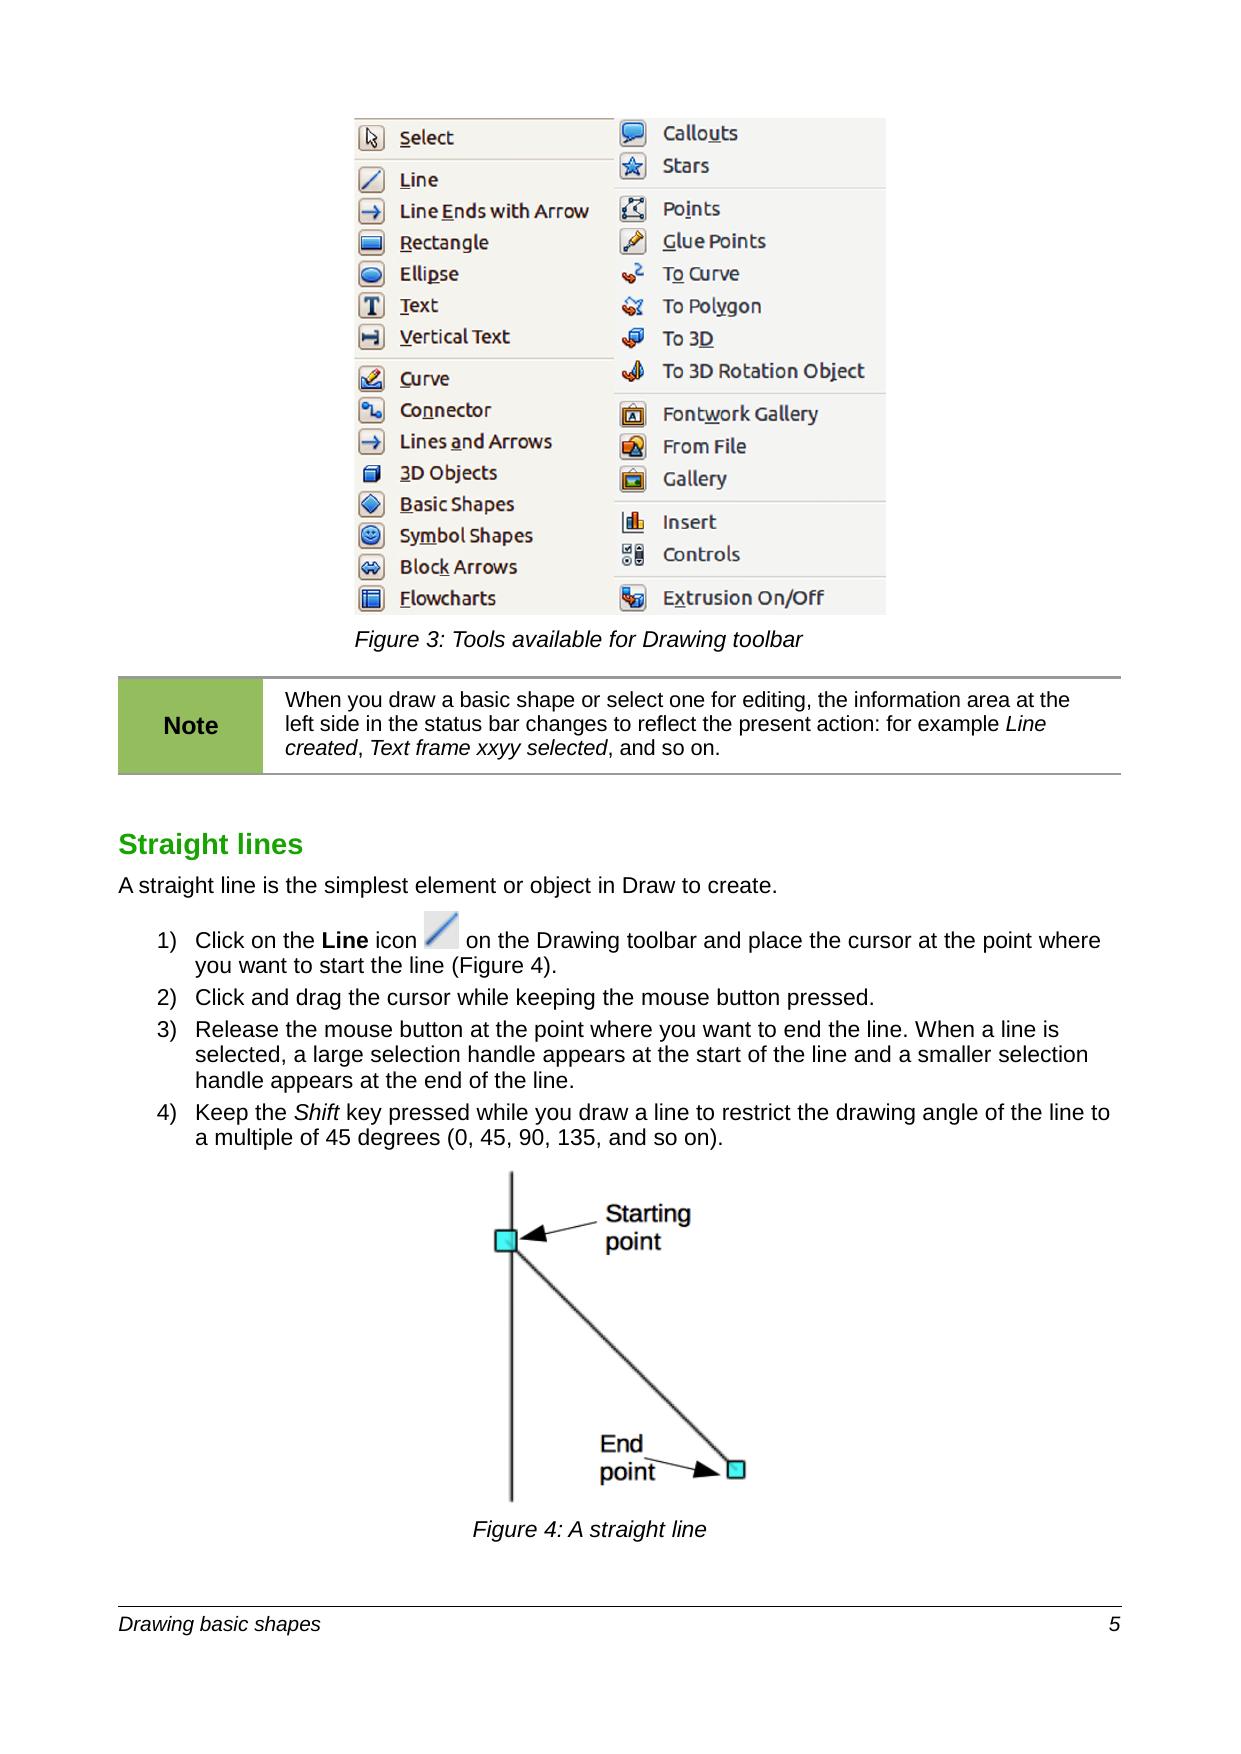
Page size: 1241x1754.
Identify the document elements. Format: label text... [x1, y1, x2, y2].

list Release the mouse button at the point where you want to end the line. When a line is selected, a large selection handle appears at the start of the line and a smaller selection handle appears at the end of the line. [177, 1017, 1122, 1093]
text Figure 4: A straight line [472, 1516, 768, 1542]
text A straight line is the simplest element or object in Draw to create. [118, 873, 1122, 898]
picture [484, 1169, 756, 1504]
subtitle Straight lines [118, 828, 1122, 861]
list Keep the Shift key pressed while you draw a line to restrict the drawing angle of the line to a multiple of 45 degrees (0, 45, 90, 135, and so on). [177, 1099, 1122, 1151]
list Click on the Line icon on the Drawing toolbar and place the cursor at the point where you want to start the line (Figure 4). [177, 911, 1122, 979]
table_header Note [118, 679, 263, 773]
picture [354, 118, 886, 615]
picture [423, 911, 459, 949]
list Click and drag the cursor while keeping the mouse button pressed. [177, 985, 1122, 1010]
table_header When you draw a basic shape or select one for editing, the information area at the left side in the status bar changes to reflect the present action: for example Line created, Text frame xxyy selected, and so on. [264, 679, 1121, 773]
text Figure 3: Tools available for Drawing toolbar [354, 627, 886, 652]
